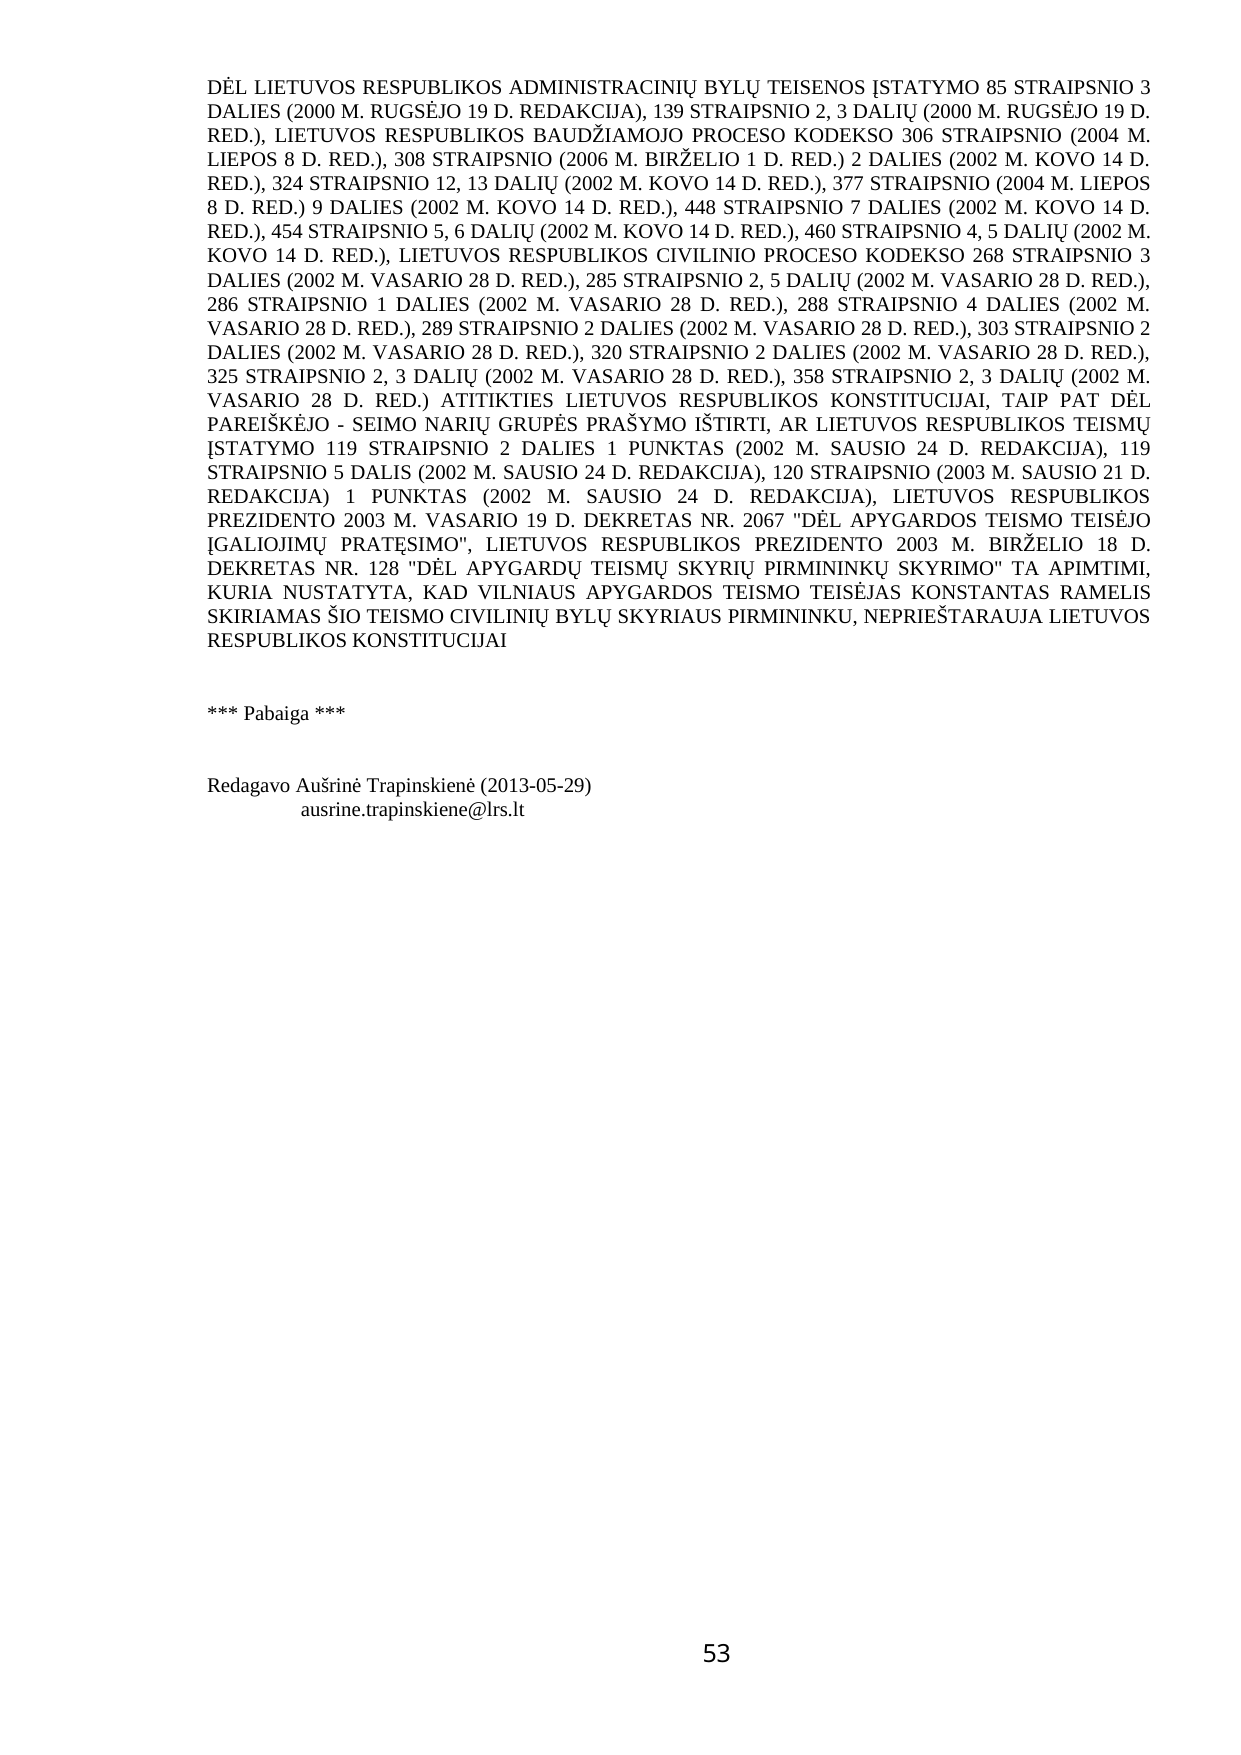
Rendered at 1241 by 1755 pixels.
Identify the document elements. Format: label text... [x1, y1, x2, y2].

text Redagavo Aušrinė Trapinskienė (2013-05-29) [207, 773, 1152, 797]
text ausrine.trapinskiene@lrs.lt [207, 797, 1152, 821]
text DĖL LIETUVOS RESPUBLIKOS ADMINISTRACINIŲ BYLŲ TEISENOS ĮSTATYMO 85 STRAIPSNIO 3 DALIES (2000 M. RUGSĖJO 19 D. REDAKCIJA), 139 STRAIPSNIO 2, 3 DALIŲ (2000 M. RUGSĖJO 19 D. RED.), LIETUVOS RESPUBLIKOS BAUDŽIAMOJO PROCESO KODEKSO 306 STRAIPSNIO (2004 M. LIEPOS 8 D. RED.), 308 STRAIPSNIO (2006 M. BIRŽELIO 1 D. RED.) 2 DALIES (2002 M. KOVO 14 D. RED.), 324 STRAIPSNIO 12, 13 DALIŲ (2002 M. KOVO 14 D. RED.), 377 STRAIPSNIO (2004 M. LIEPOS 8 D. RED.) 9 DALIES (2002 M. KOVO 14 D. RED.), 448 STRAIPSNIO 7 DALIES (2002 M. KOVO 14 D. RED.), 454 STRAIPSNIO 5, 6 DALIŲ (2002 M. KOVO 14 D. RED.), 460 STRAIPSNIO 4, 5 DALIŲ (2002 M. KOVO 14 D. RED.), LIETUVOS RESPUBLIKOS CIVILINIO PROCESO KODEKSO 268 STRAIPSNIO 3 DALIES (2002 M. VASARIO 28 D. RED.), 285 STRAIPSNIO 2, 5 DALIŲ (2002 M. VASARIO 28 D. RED.), 286 STRAIPSNIO 1 DALIES (2002 M. VASARIO 28 D. RED.), 288 STRAIPSNIO 4 DALIES (2002 M. VASARIO 28 D. RED.), 289 STRAIPSNIO 2 DALIES (2002 M. VASARIO 28 D. RED.), 303 STRAIPSNIO 2 DALIES (2002 M. VASARIO 28 D. RED.), 320 STRAIPSNIO 2 DALIES (2002 M. VASARIO 28 D. RED.), 325 STRAIPSNIO 2, 3 DALIŲ (2002 M. VASARIO 28 D. RED.), 358 STRAIPSNIO 2, 3 DALIŲ (2002 M. VASARIO 28 D. RED.) ATITIKTIES LIETUVOS RESPUBLIKOS KONSTITUCIJAI, TAIP PAT DĖL PAREIŠKĖJO - SEIMO NARIŲ GRUPĖS PRAŠYMO IŠTIRTI, AR LIETUVOS RESPUBLIKOS TEISMŲ ĮSTATYMO 119 STRAIPSNIO 2 DALIES 1 PUNKTAS (2002 M. SAUSIO 24 D. REDAKCIJA), 119 STRAIPSNIO 5 DALIS (2002 M. SAUSIO 24 D. REDAKCIJA), 120 STRAIPSNIO (2003 M. SAUSIO 21 D. REDAKCIJA) 1 PUNKTAS (2002 M. SAUSIO 24 D. REDAKCIJA), LIETUVOS RESPUBLIKOS PREZIDENTO 2003 M. VASARIO 19 D. DEKRETAS NR. 2067 "DĖL APYGARDOS TEISMO TEISĖJO ĮGALIOJIMŲ PRATĘSIMO", LIETUVOS RESPUBLIKOS PREZIDENTO 2003 M. BIRŽELIO 18 D. DEKRETAS NR. 128 "DĖL APYGARDŲ TEISMŲ SKYRIŲ PIRMININKŲ SKYRIMO" TA APIMTIMI, KURIA NUSTATYTA, KAD VILNIAUS APYGARDOS TEISMO TEISĖJAS KONSTANTAS RAMELIS SKIRIAMAS ŠIO TEISMO CIVILINIŲ BYLŲ SKYRIAUS PIRMININKU, NEPRIEŠTARAUJA LIETUVOS RESPUBLIKOS KONSTITUCIJAI [207, 75, 1152, 652]
text *** Pabaiga *** [207, 701, 1152, 725]
